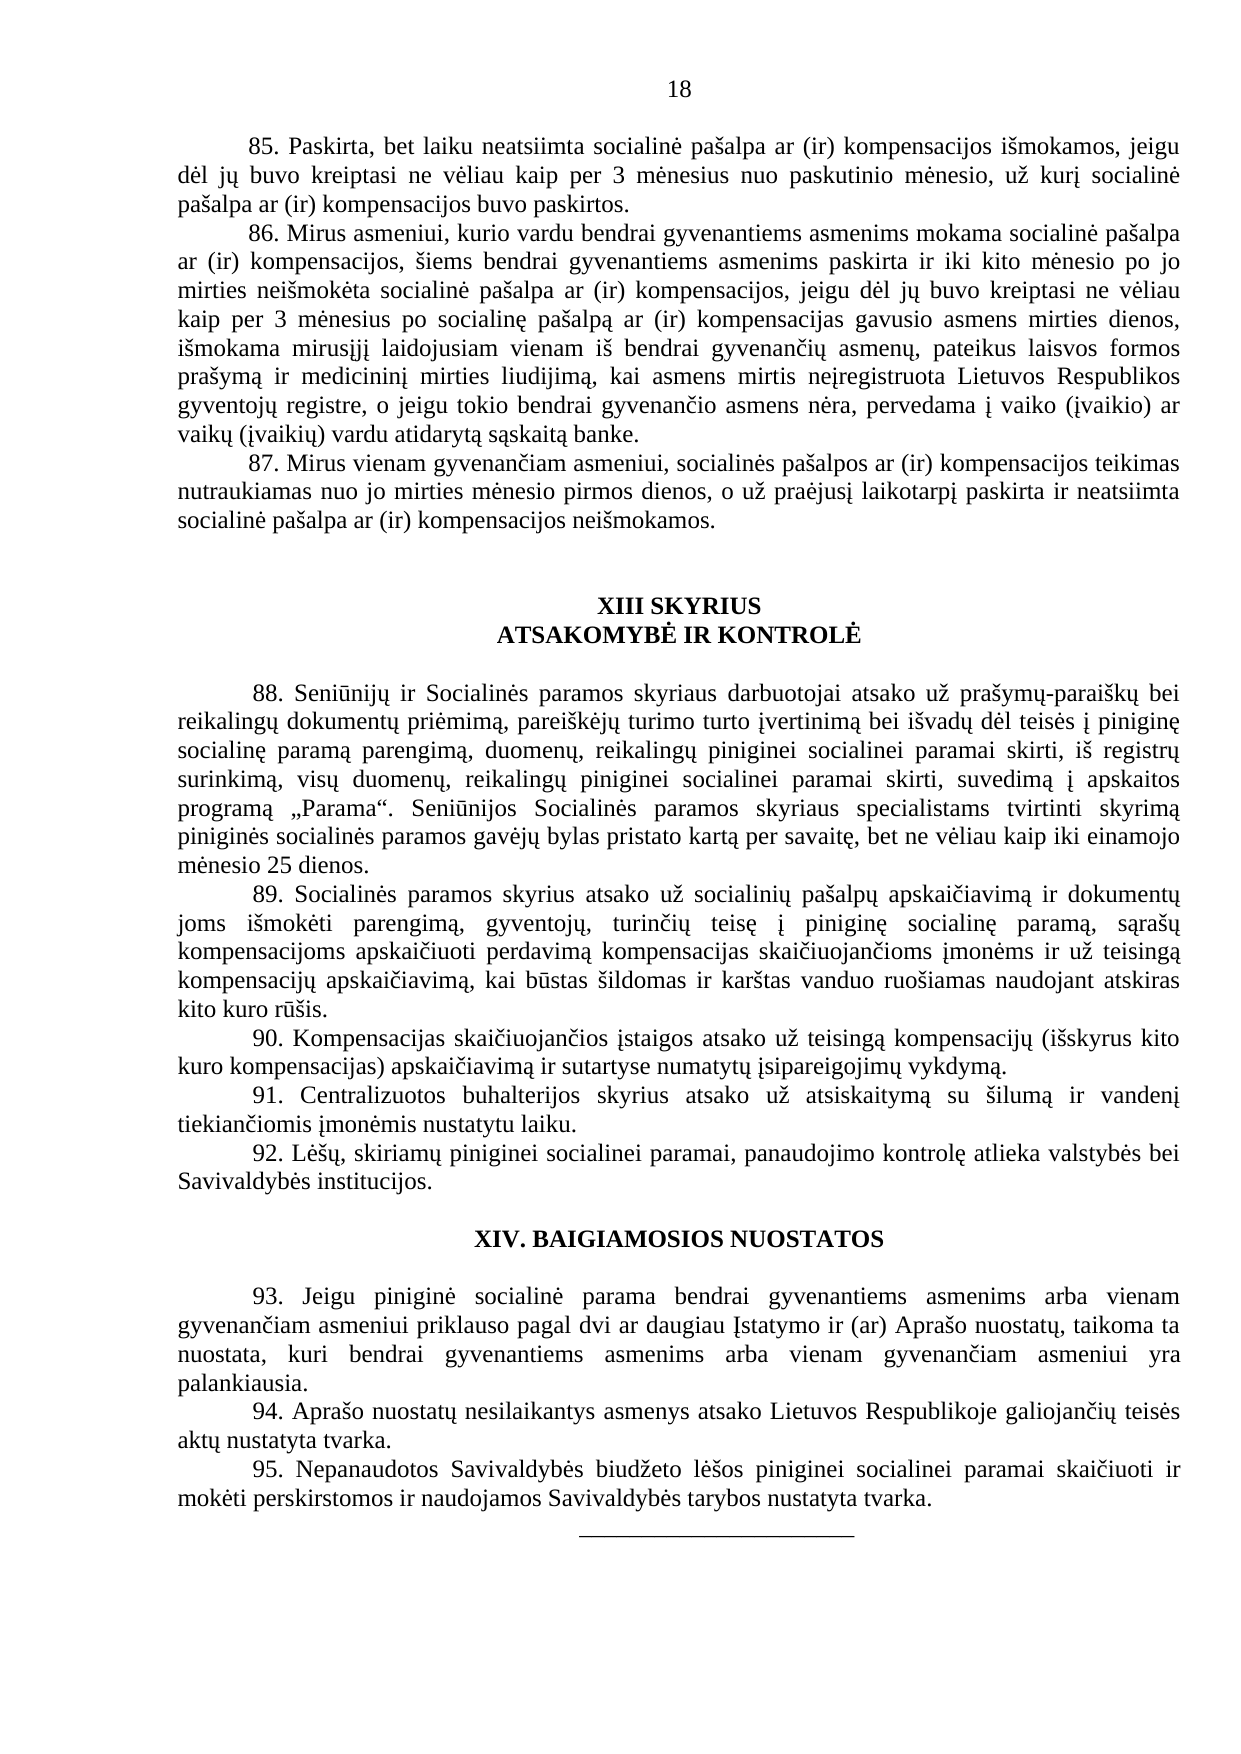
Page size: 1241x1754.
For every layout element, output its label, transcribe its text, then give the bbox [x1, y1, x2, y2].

text 87. Mirus vienam gyvenančiam asmeniui, socialinės pašalpos ar (ir) kompensacijos teikimas nutraukiamas nuo jo mirties mėnesio pirmos dienos, o už praėjusį laikotarpį paskirta ir neatsiimta socialinė pašalpa ar (ir) kompensacijos neišmokamos. [177, 448, 1181, 534]
text 95. Nepanaudotos Savivaldybės biudžeto lėšos piniginei socialinei paramai skaičiuoti ir mokėti perskirstomos ir naudojamos Savivaldybės tarybos nustatyta tvarka. [177, 1454, 1181, 1511]
text XIII SKYRIUS [177, 591, 1181, 620]
text 85. Paskirta, bet laiku neatsiimta socialinė pašalpa ar (ir) kompensacijos išmokamos, jeigu dėl jų buvo kreiptasi ne vėliau kaip per 3 mėnesius nuo paskutinio mėnesio, už kurį socialinė pašalpa ar (ir) kompensacijos buvo paskirtos. [177, 131, 1181, 218]
text 91. Centralizuotos buhalterijos skyrius atsako už atsiskaitymą su šilumą ir vandenį tiekiančiomis įmonėmis nustatytu laiku. [177, 1080, 1181, 1138]
text 90. Kompensacijas skaičiuojančios įstaigos atsako už teisingą kompensacijų (išskyrus kito kuro kompensacijas) apskaičiavimą ir sutartyse numatytų įsipareigojimų vykdymą. [177, 1023, 1181, 1080]
text 92. Lėšų, skiriamų piniginei socialinei paramai, panaudojimo kontrolę atlieka valstybės bei Savivaldybės institucijos. [177, 1138, 1181, 1195]
text 86. Mirus asmeniui, kurio vardu bendrai gyvenantiems asmenims mokama socialinė pašalpa ar (ir) kompensacijos, šiems bendrai gyvenantiems asmenims paskirta ir iki kito mėnesio po jo mirties neišmokėta socialinė pašalpa ar (ir) kompensacijos, jeigu dėl jų buvo kreiptasi ne vėliau kaip per 3 mėnesius po socialinę pašalpą ar (ir) kompensacijas gavusio asmens mirties dienos, išmokama mirusįjį laidojusiam vienam iš bendrai gyvenančių asmenų, pateikus laisvos formos prašymą ir medicininį mirties liudijimą, kai asmens mirtis neįregistruota Lietuvos Respublikos gyventojų registre, o jeigu tokio bendrai gyvenančio asmens nėra, pervedama į vaiko (įvaikio) ar vaikų (įvaikių) vardu atidarytą sąskaitą banke. [177, 218, 1181, 448]
text 89. Socialinės paramos skyrius atsako už socialinių pašalpų apskaičiavimą ir dokumentų joms išmokėti parengimą, gyventojų, turinčių teisę į piniginę socialinę paramą, sąrašų kompensacijoms apskaičiuoti perdavimą kompensacijas skaičiuojančioms įmonėms ir už teisingą kompensacijų apskaičiavimą, kai būstas šildomas ir karštas vanduo ruošiamas naudojant atskiras kito kuro rūšis. [177, 879, 1181, 1023]
text ______________________ [177, 1511, 1181, 1540]
text 93. Jeigu piniginė socialinė parama bendrai gyvenantiems asmenims arba vienam gyvenančiam asmeniui priklauso pagal dvi ar daugiau Įstatymo ir (ar) Aprašo nuostatų, taikoma ta nuostata, kuri bendrai gyvenantiems asmenims arba vienam gyvenančiam asmeniui yra palankiausia. [177, 1281, 1181, 1396]
text XIV. BAIGIAMOSIOS NUOSTATOS [177, 1224, 1181, 1253]
text 94. Aprašo nuostatų nesilaikantys asmenys atsako Lietuvos Respublikoje galiojančių teisės aktų nustatyta tvarka. [177, 1396, 1181, 1454]
text ATSAKOMYBĖ IR KONTROLĖ [177, 620, 1181, 649]
text 88. Seniūnijų ir Socialinės paramos skyriaus darbuotojai atsako už prašymų-paraiškų bei reikalingų dokumentų priėmimą, pareiškėjų turimo turto įvertinimą bei išvadų dėl teisės į piniginę socialinę paramą parengimą, duomenų, reikalingų piniginei socialinei paramai skirti, iš registrų surinkimą, visų duomenų, reikalingų piniginei socialinei paramai skirti, suvedimą į apskaitos programą „Parama“. Seniūnijos Socialinės paramos skyriaus specialistams tvirtinti skyrimą piniginės socialinės paramos gavėjų bylas pristato kartą per savaitę, bet ne vėliau kaip iki einamojo mėnesio 25 dienos. [177, 678, 1181, 879]
